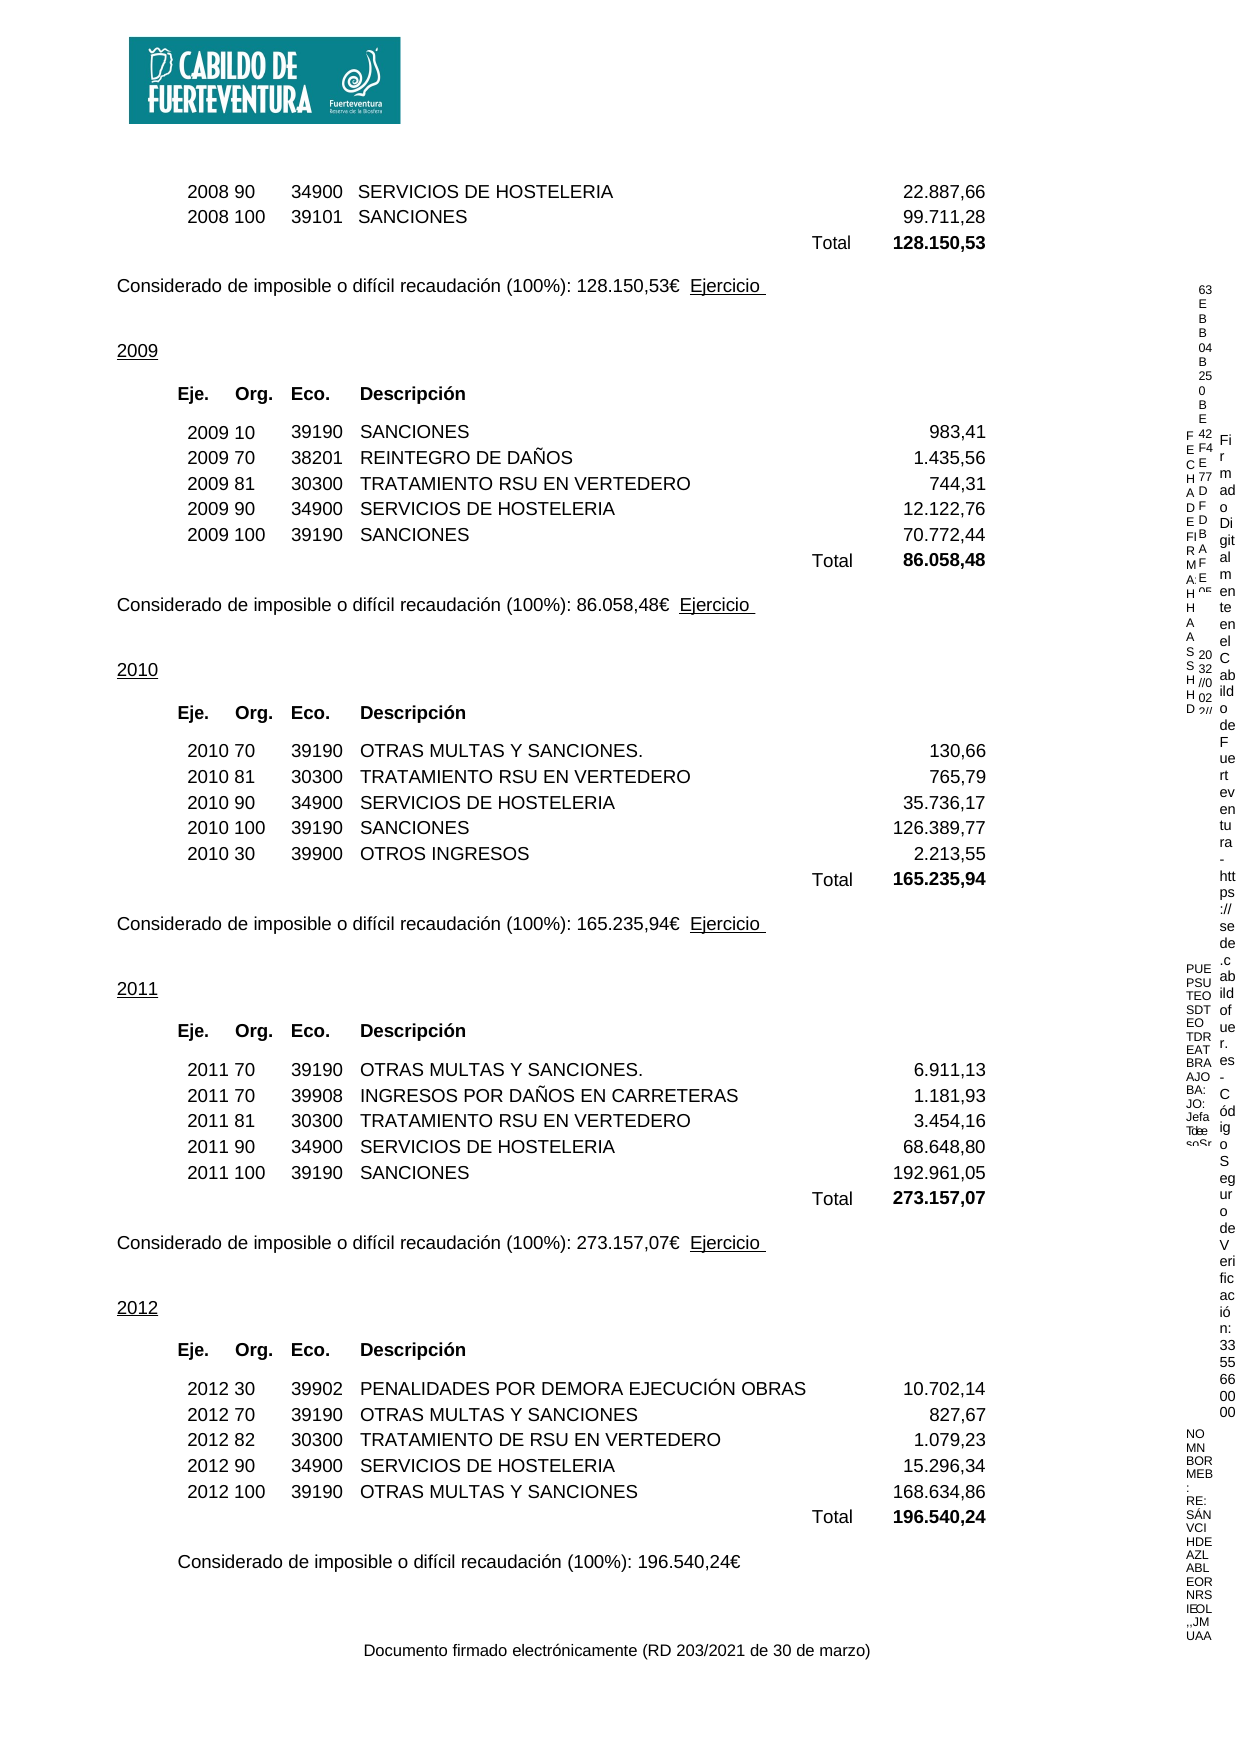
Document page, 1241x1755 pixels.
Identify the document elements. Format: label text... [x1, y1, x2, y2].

table_cell [752, 765, 873, 790]
text 2008 90 34900 SERVICIOS DE HOSTELERIA 22.887,66 [187, 181, 1241, 202]
table_cell 1.079,23 [873, 1428, 992, 1454]
table_cell [172, 868, 282, 900]
table_cell TRATAMIENTO RSU EN VERTEDERO [351, 765, 752, 790]
table_cell [752, 842, 873, 867]
text FECHA DE FIRMA: HHAASSHHDDEELLCCEERRTTIFIFICICAADDOO: : [1186, 428, 1200, 713]
text 2032//0022//22002233 [1198, 647, 1213, 713]
table_cell 68.648,80 [873, 1135, 992, 1161]
table_cell 30300 [282, 1428, 351, 1454]
table_cell 168.634,86 [873, 1480, 992, 1505]
table_cell [752, 790, 873, 816]
table_cell 765,79 [873, 765, 992, 790]
table_cell TRATAMIENTO DE RSU EN VERTEDERO [351, 1428, 810, 1454]
table_cell 39900 [282, 842, 351, 867]
table_cell SERVICIOS DE HOSTELERIA [351, 1135, 776, 1161]
table_cell [752, 446, 878, 472]
table_header Descripción PENALIDADES POR DEMORA EJECUCIÓN OBRAS [351, 1331, 810, 1402]
text Considerado de imposible o difícil recaudación (100%): 196.540,24€ [177, 1427, 1213, 1642]
table_cell 39908 [282, 1084, 351, 1109]
table_cell [776, 1109, 873, 1135]
table_cell 34900 [282, 1135, 351, 1161]
table_cell 1.181,93 [873, 1084, 992, 1109]
table_cell 34900 [282, 497, 351, 523]
table_cell [752, 523, 878, 548]
text Total 128.150,53 [812, 232, 1241, 254]
table_cell [810, 1403, 873, 1428]
table_cell [172, 1186, 282, 1219]
table_cell 2011 100 [172, 1161, 282, 1186]
table_cell 165.235,94 [873, 868, 992, 900]
table_header Descripción OTRAS MULTAS Y SANCIONES. [351, 1012, 776, 1083]
table_cell [752, 816, 873, 842]
table_cell 2011 81 [172, 1109, 282, 1135]
table_cell SERVICIOS DE HOSTELERIA [351, 790, 752, 816]
text SÁNVCIHDEAZL ABLEORNRSIEOL,,JMUAARNÍAJOCSREISTO [1186, 1508, 1213, 1642]
text 2008 100 39101 SANCIONES 99.711,28 [187, 206, 1241, 228]
text PUEPSUTEOSDTEO TDREATBRAAJOBA: JO: [1186, 963, 1213, 1111]
text Firmado Digitalmente en el Cabildo de Fuerteventura - https://sede.cabildofuer.es - Código Seguro de Verificación: 3355660000IIDDOOCC22A1131801EB5D80CA84B1EF18C22B4441A947 [1219, 431, 1236, 1422]
table_cell [351, 1505, 810, 1538]
table_header Eje. Org. 2009 10 [172, 375, 282, 446]
table_cell 2012 70 [172, 1403, 282, 1428]
table_cell 39190 [282, 816, 351, 842]
table_cell 2011 90 [172, 1135, 282, 1161]
table_cell 2009 90 [172, 497, 282, 523]
table_cell [810, 1454, 873, 1479]
table_cell 126.389,77 [873, 816, 992, 842]
table_header Eco. 39902 [282, 1331, 351, 1402]
table_cell 34900 [282, 790, 351, 816]
table_header Descripción SANCIONES [351, 375, 752, 446]
table_header [752, 375, 878, 446]
text 63EBB04B250BE42F4E77DFDBAFE0506B85291240B6B9AC0433A35D8D00FB557429E454459A036CB5 [1198, 283, 1213, 591]
table_cell OTRAS MULTAS Y SANCIONES [351, 1480, 810, 1505]
table_cell 1.435,56 [878, 446, 992, 472]
table_cell 39190 [282, 1403, 351, 1428]
table_cell 2010 30 [172, 842, 282, 867]
table_cell [282, 868, 351, 900]
table_cell 35.736,17 [873, 790, 992, 816]
table_cell [752, 497, 878, 523]
table_cell 70.772,44 [878, 523, 992, 548]
table_cell 2010 90 [172, 790, 282, 816]
table_cell 39190 [282, 1480, 351, 1505]
table_cell 34900 [282, 1454, 351, 1479]
table_cell 39190 [282, 1161, 351, 1186]
table_cell TRATAMIENTO RSU EN VERTEDERO [351, 1109, 776, 1135]
table_cell 273.157,07 [873, 1186, 992, 1219]
table_cell SANCIONES [351, 816, 752, 842]
table_cell [172, 1505, 282, 1538]
table_cell 86.058,48 [878, 549, 992, 581]
table_cell 2012 100 [172, 1480, 282, 1505]
table_cell 192.961,05 [873, 1161, 992, 1186]
table_cell 38201 [282, 446, 351, 472]
table_cell [776, 1135, 873, 1161]
table_cell SANCIONES [351, 523, 752, 548]
table_cell [282, 1505, 351, 1538]
table_cell [351, 549, 752, 581]
table_header Eco. 39190 [282, 694, 351, 765]
table_header Descripción OTRAS MULTAS Y SANCIONES. [351, 694, 752, 765]
text Considerado de imposible o difícil recaudación (100%): 273.157,07€ Ejercicio 2012 [117, 1232, 793, 1318]
table_cell [282, 549, 351, 581]
table_cell [810, 1480, 873, 1505]
table_cell INGRESOS POR DAÑOS EN CARRETERAS [351, 1084, 776, 1109]
text Considerado de imposible o difícil recaudación (100%): 165.235,94€ Ejercicio 2011 [117, 913, 793, 999]
table_header Eco. 39190 [282, 375, 351, 446]
table_cell [172, 549, 282, 581]
table_cell Total [810, 1505, 873, 1538]
table_cell 2.213,55 [873, 842, 992, 867]
table_cell Total [776, 1186, 873, 1219]
table_cell OTROS INGRESOS [351, 842, 752, 867]
text Considerado de imposible o difícil recaudación (100%): 86.058,48€ Ejercicio 2010 [117, 594, 793, 681]
table_cell 12.122,76 [878, 497, 992, 523]
table_cell 2010 81 [172, 765, 282, 790]
table_cell 30300 [282, 765, 351, 790]
table_header Eco. 39190 [282, 1012, 351, 1083]
text NOMNBORMEB: RE: [1186, 1428, 1213, 1508]
table_header Eje. Org. 2010 70 [172, 694, 282, 765]
table_header [776, 1012, 873, 1083]
table_cell 2009 100 [172, 523, 282, 548]
table_cell 39190 [282, 523, 351, 548]
table_cell TRATAMIENTO RSU EN VERTEDERO [351, 472, 752, 497]
table_cell [282, 1186, 351, 1219]
table_header Eje. Org. 2011 70 [172, 1012, 282, 1083]
table_cell 827,67 [873, 1403, 992, 1428]
table_cell [810, 1428, 873, 1454]
table_cell SANCIONES [351, 1161, 776, 1186]
table_header 6.911,13 [873, 1012, 992, 1083]
table_cell SERVICIOS DE HOSTELERIA [351, 497, 752, 523]
table_cell [351, 1186, 776, 1219]
table_cell OTRAS MULTAS Y SANCIONES [351, 1403, 810, 1428]
table_cell Total [752, 868, 873, 900]
table_cell 2010 100 [172, 816, 282, 842]
table_cell 2012 90 [172, 1454, 282, 1479]
table_cell [776, 1084, 873, 1109]
text JefaTdeesoSreerrvoicio de Contabilidad [1186, 1111, 1213, 1146]
table_cell [776, 1161, 873, 1186]
table_header [810, 1331, 873, 1402]
table_header 10.702,14 [873, 1331, 992, 1402]
table_header 983,41 [878, 375, 992, 446]
table_cell [351, 868, 752, 900]
table_cell REINTEGRO DE DAÑOS [351, 446, 752, 472]
table_cell 2009 81 [172, 472, 282, 497]
table_header [752, 694, 873, 765]
table_cell 30300 [282, 472, 351, 497]
table_cell 744,31 [878, 472, 992, 497]
table_header 130,66 [873, 694, 992, 765]
table_cell [752, 472, 878, 497]
table_cell 15.296,34 [873, 1454, 992, 1479]
table_cell 196.540,24 [873, 1505, 992, 1538]
table_cell Total [752, 549, 878, 581]
table_header Eje. Org. 2012 30 [172, 1331, 282, 1402]
table_cell 2012 82 [172, 1428, 282, 1454]
table_cell 3.454,16 [873, 1109, 992, 1135]
table_cell SERVICIOS DE HOSTELERIA [351, 1454, 810, 1479]
table_cell 2011 70 [172, 1084, 282, 1109]
text Considerado de imposible o difícil recaudación (100%): 128.150,53€ Ejercicio 2009 [117, 275, 793, 362]
table_cell 30300 [282, 1109, 351, 1135]
table_cell 2009 70 [172, 446, 282, 472]
